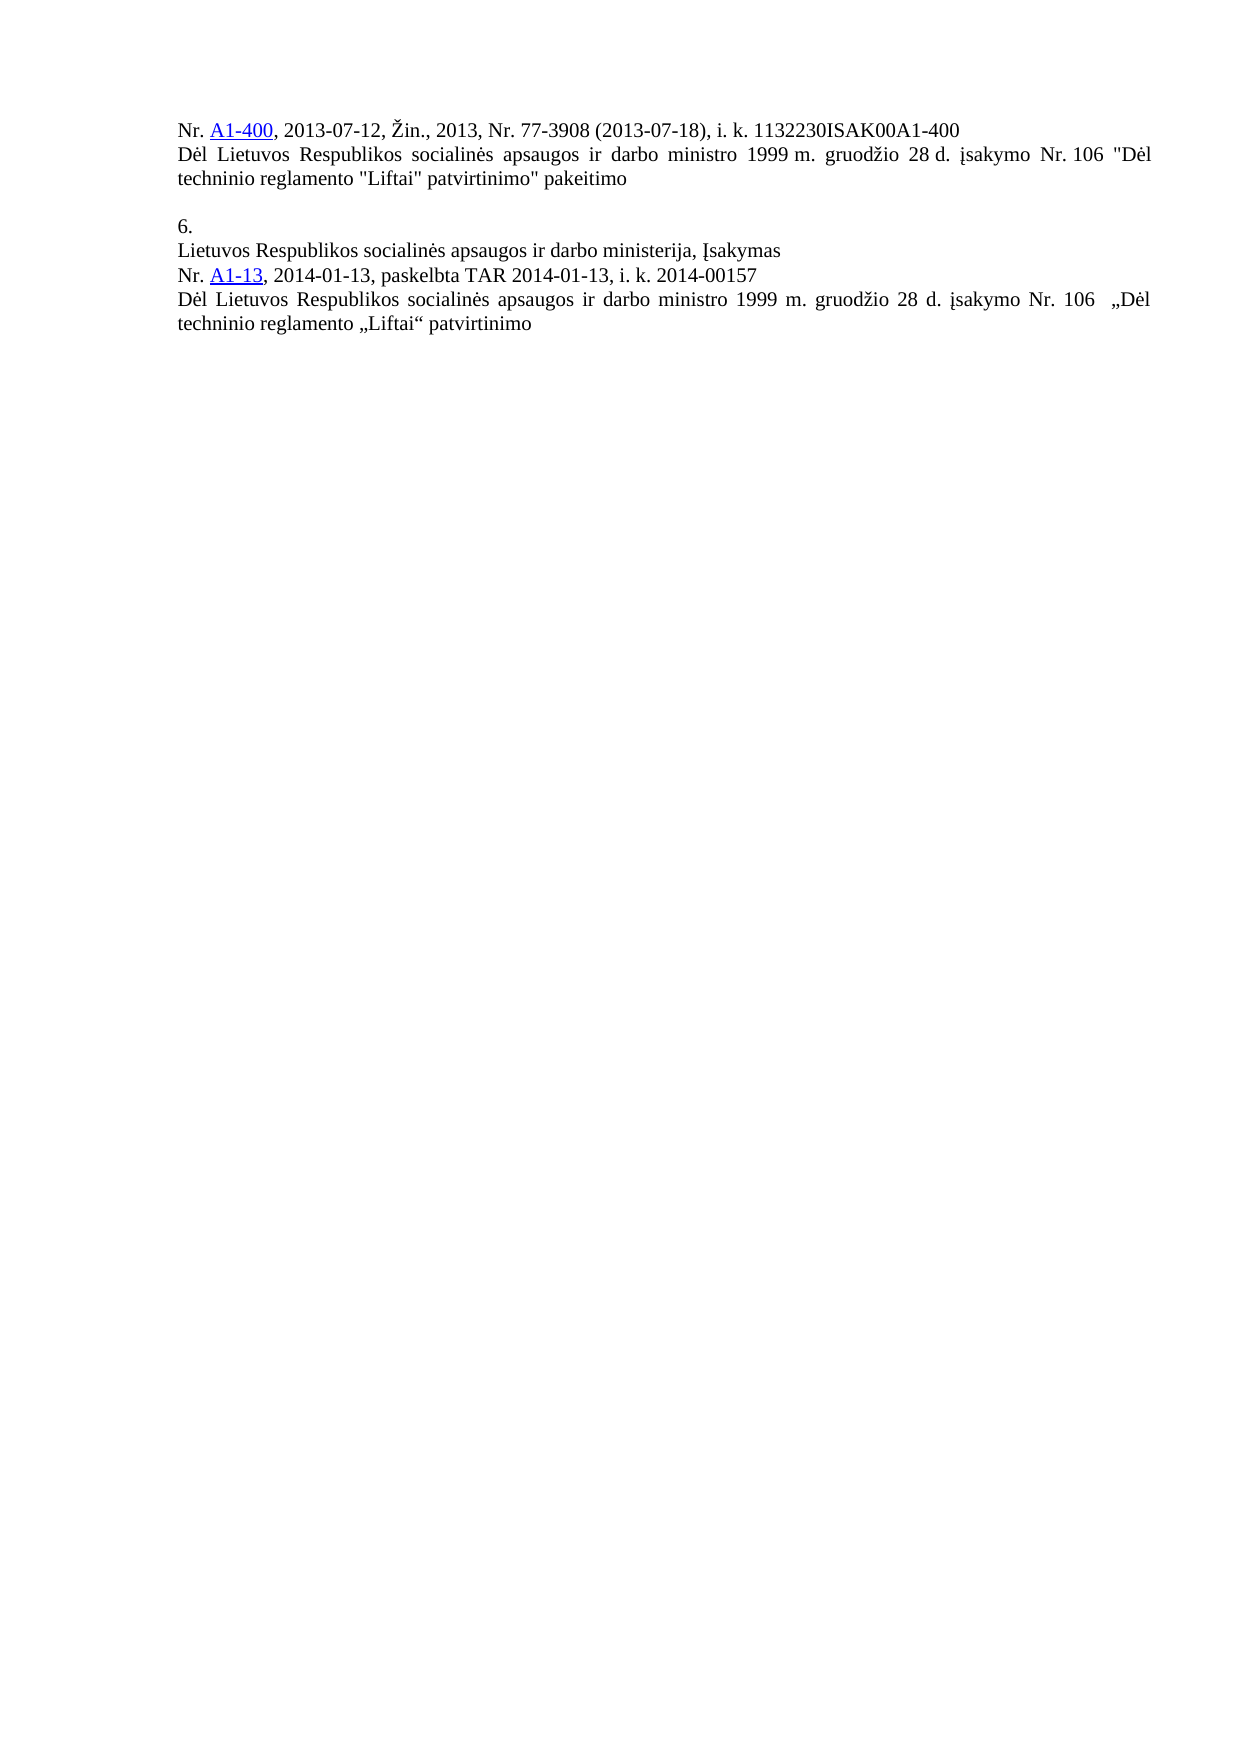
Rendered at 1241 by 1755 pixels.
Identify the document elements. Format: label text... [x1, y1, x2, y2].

text 6. [177, 214, 1152, 238]
text Nr. A1-13, 2014-01-13, paskelbta TAR 2014-01-13, i. k. 2014-00157 [177, 262, 1152, 287]
text Lietuvos Respublikos socialinės apsaugos ir darbo ministerija, Įsakymas [177, 238, 1152, 262]
text Dėl Lietuvos Respublikos socialinės apsaugos ir darbo ministro 1999 m. gruodžio 28 d. įsakymo Nr. 106 "Dėl techninio reglamento "Liftai" patvirtinimo" pakeitimo [177, 142, 1152, 190]
text Nr. A1-400, 2013-07-12, Žin., 2013, Nr. 77-3908 (2013-07-18), i. k. 1132230ISAK00A1-400 [177, 118, 1152, 142]
text Dėl Lietuvos Respublikos socialinės apsaugos ir darbo ministro 1999 m. gruodžio 28 d. įsakymo Nr. 106 „Dėl techninio reglamento „Liftai“ patvirtinimo [177, 287, 1152, 335]
